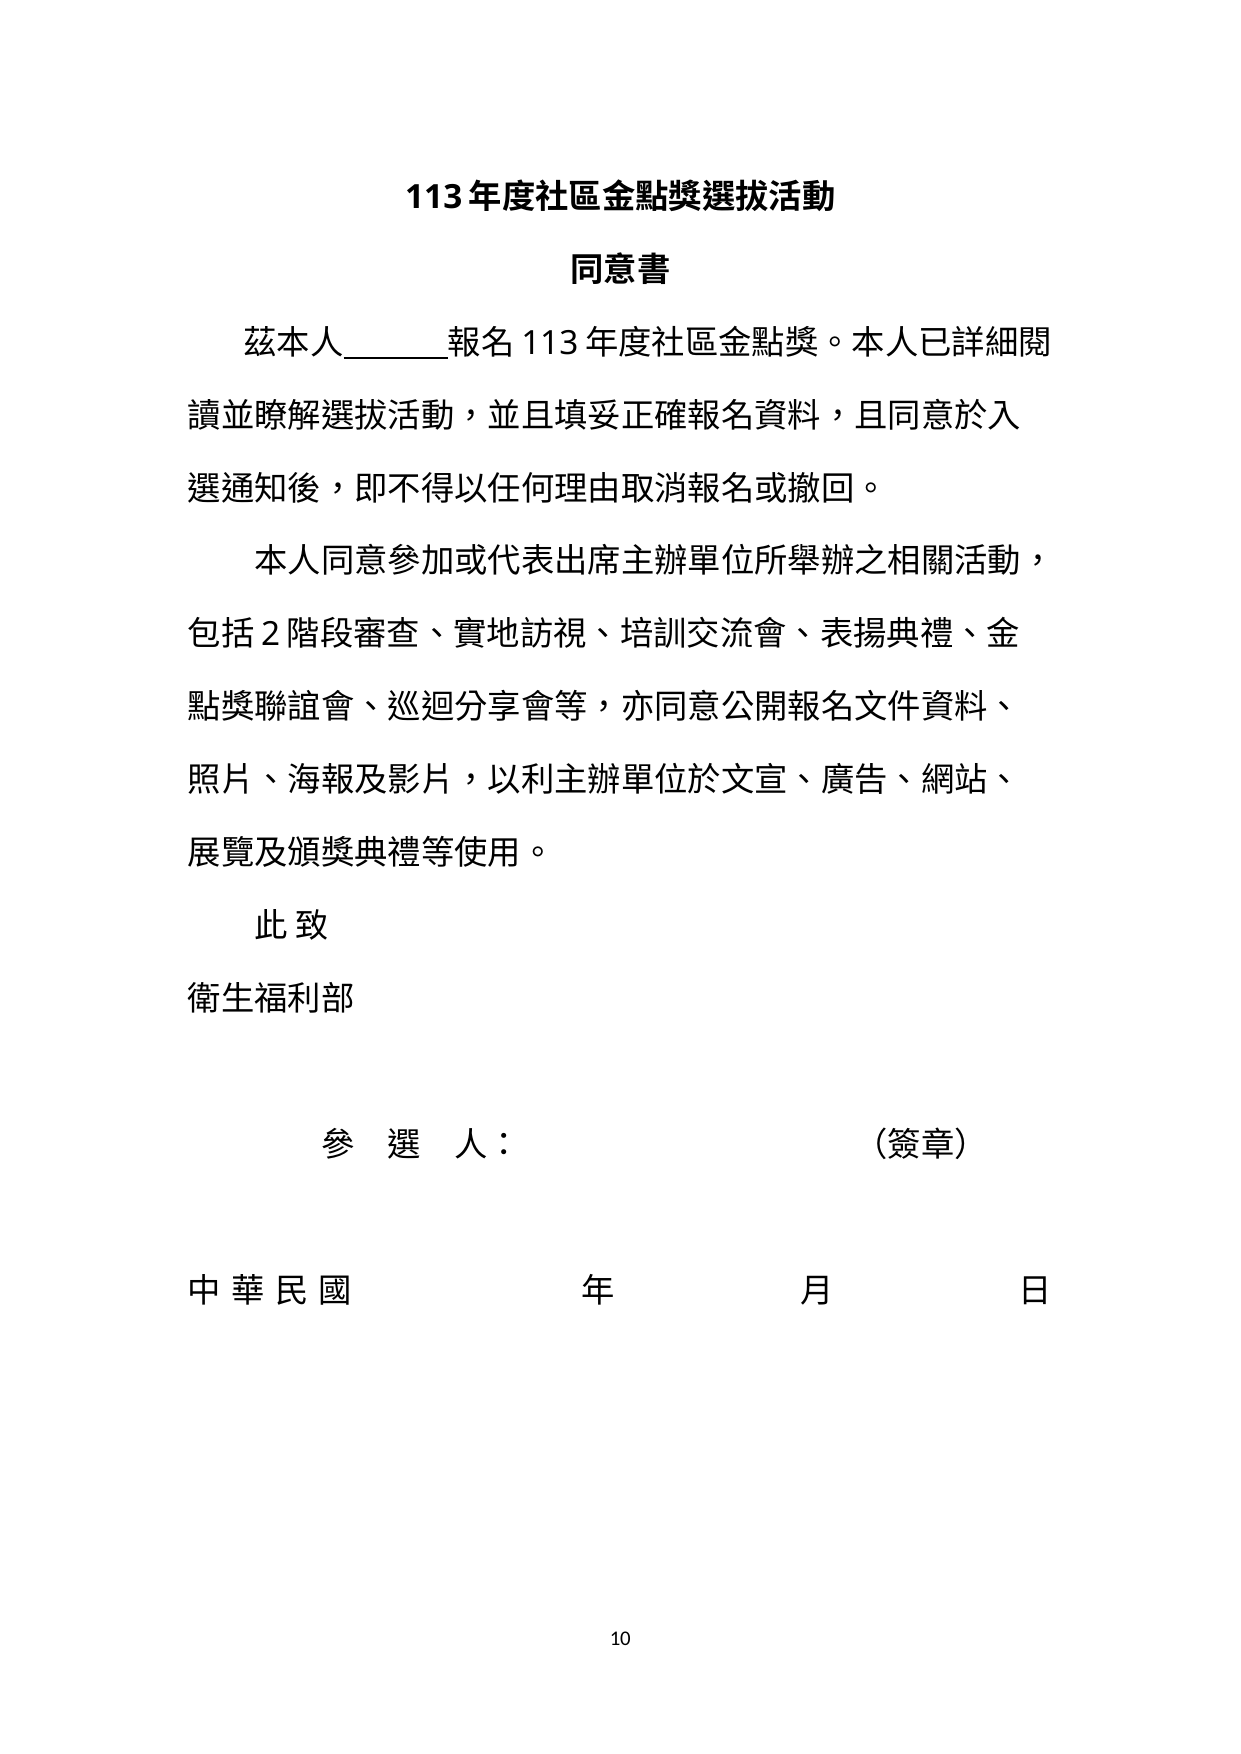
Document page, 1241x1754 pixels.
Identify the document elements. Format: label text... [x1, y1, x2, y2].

list 參 選 人： （簽章） [187, 1098, 1053, 1171]
list 同意書 [187, 223, 1053, 296]
list 茲本人 報名113年度社區金點獎。本人已詳細閱讀並瞭解選拔活動，並且填妥正確報名資料，且同意於入選通知後，即不得以任何理由取消報名或撤回。 本人同意參加或代表出席主辦單位所舉辦之相關活動，包括2階段審查、實地訪視、培訓交流會、表揚典禮、金點獎聯誼會、巡迴分享會等，亦同意公開報名文件資料、照片、海報及影片，以利主辦單位於文宣、廣告、網站、展覽及頒獎典禮等使用。 此 致 衛生福利部 [187, 296, 1053, 1098]
list 中華民國 年 月 日 [187, 1244, 1053, 1317]
list 113年度社區金點獎選拔活動 [187, 150, 1053, 223]
